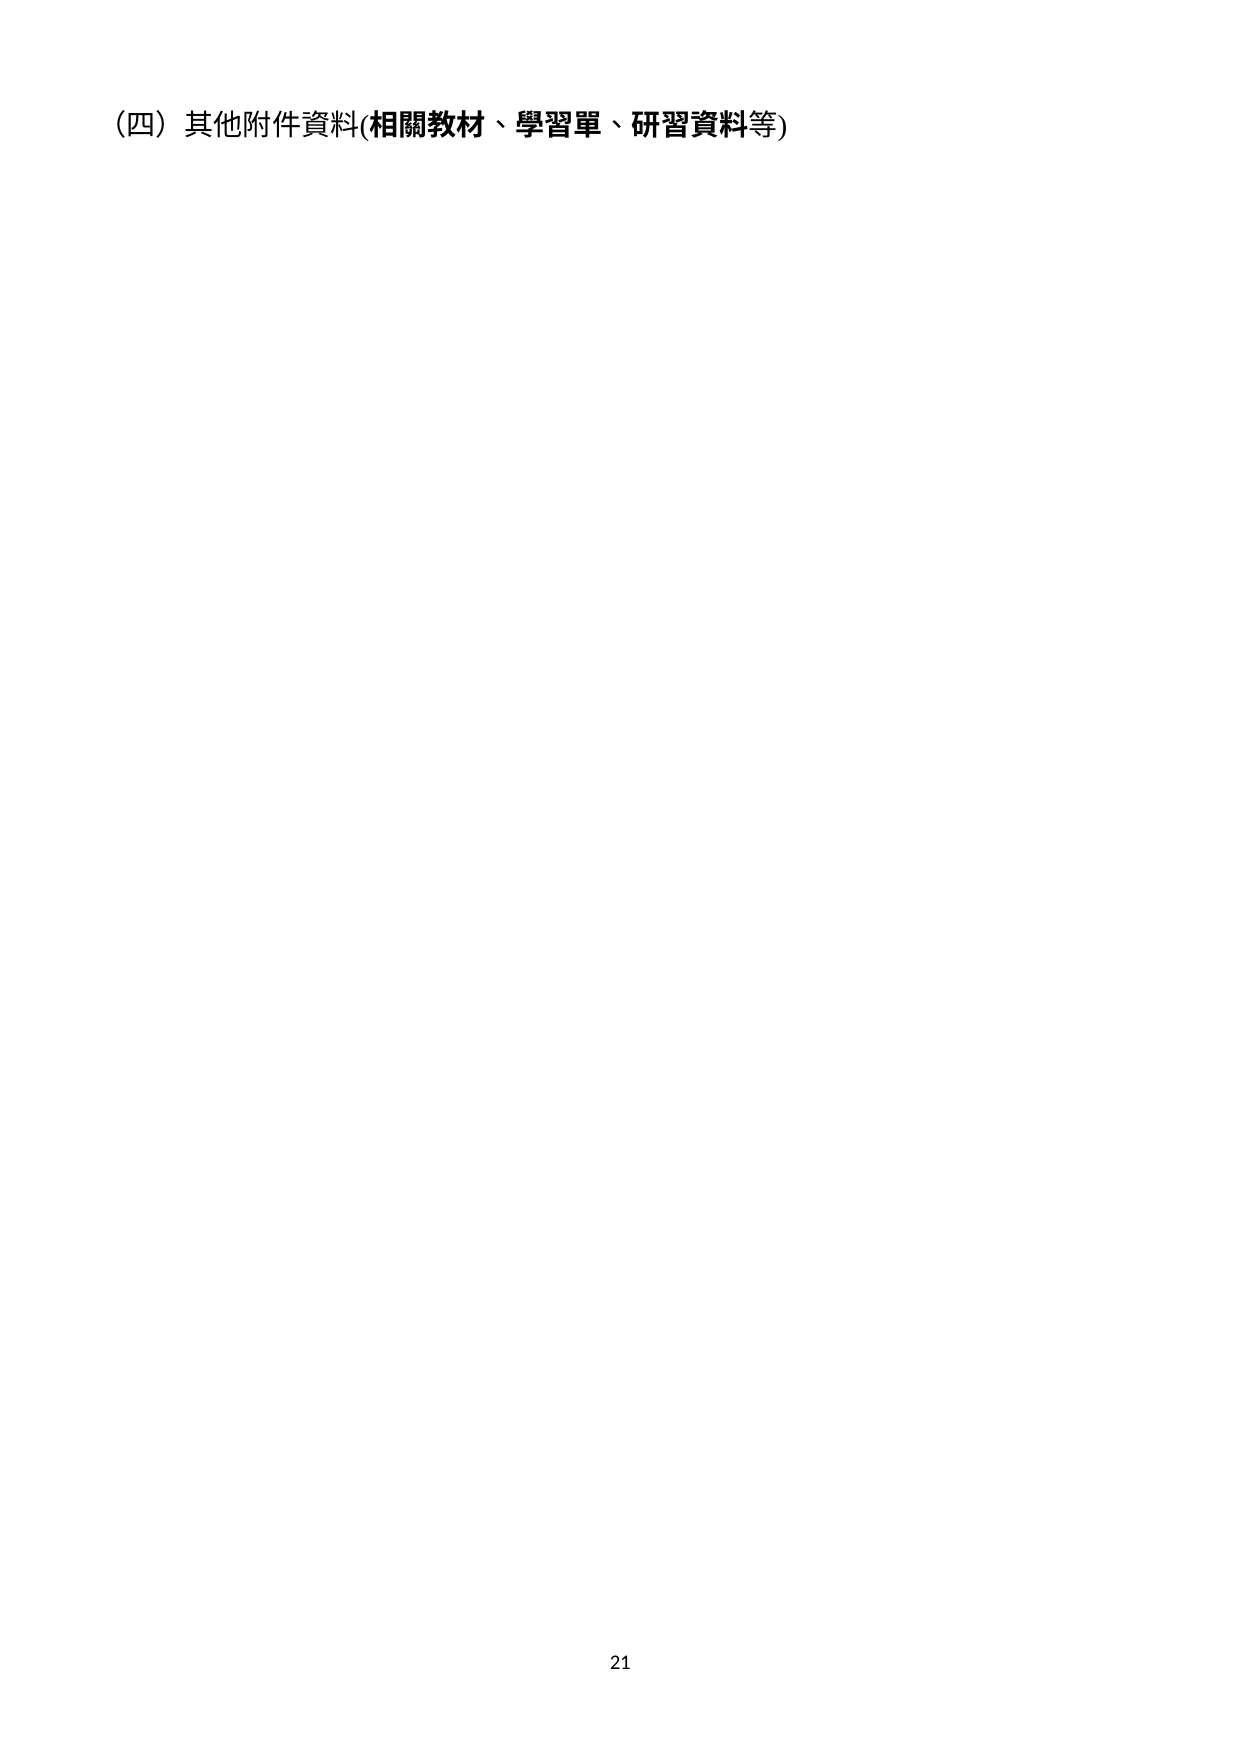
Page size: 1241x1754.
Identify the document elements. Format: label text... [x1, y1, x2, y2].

text （四）其他附件資料(相關教材、學習單、研習資料等) [75, 81, 1165, 143]
